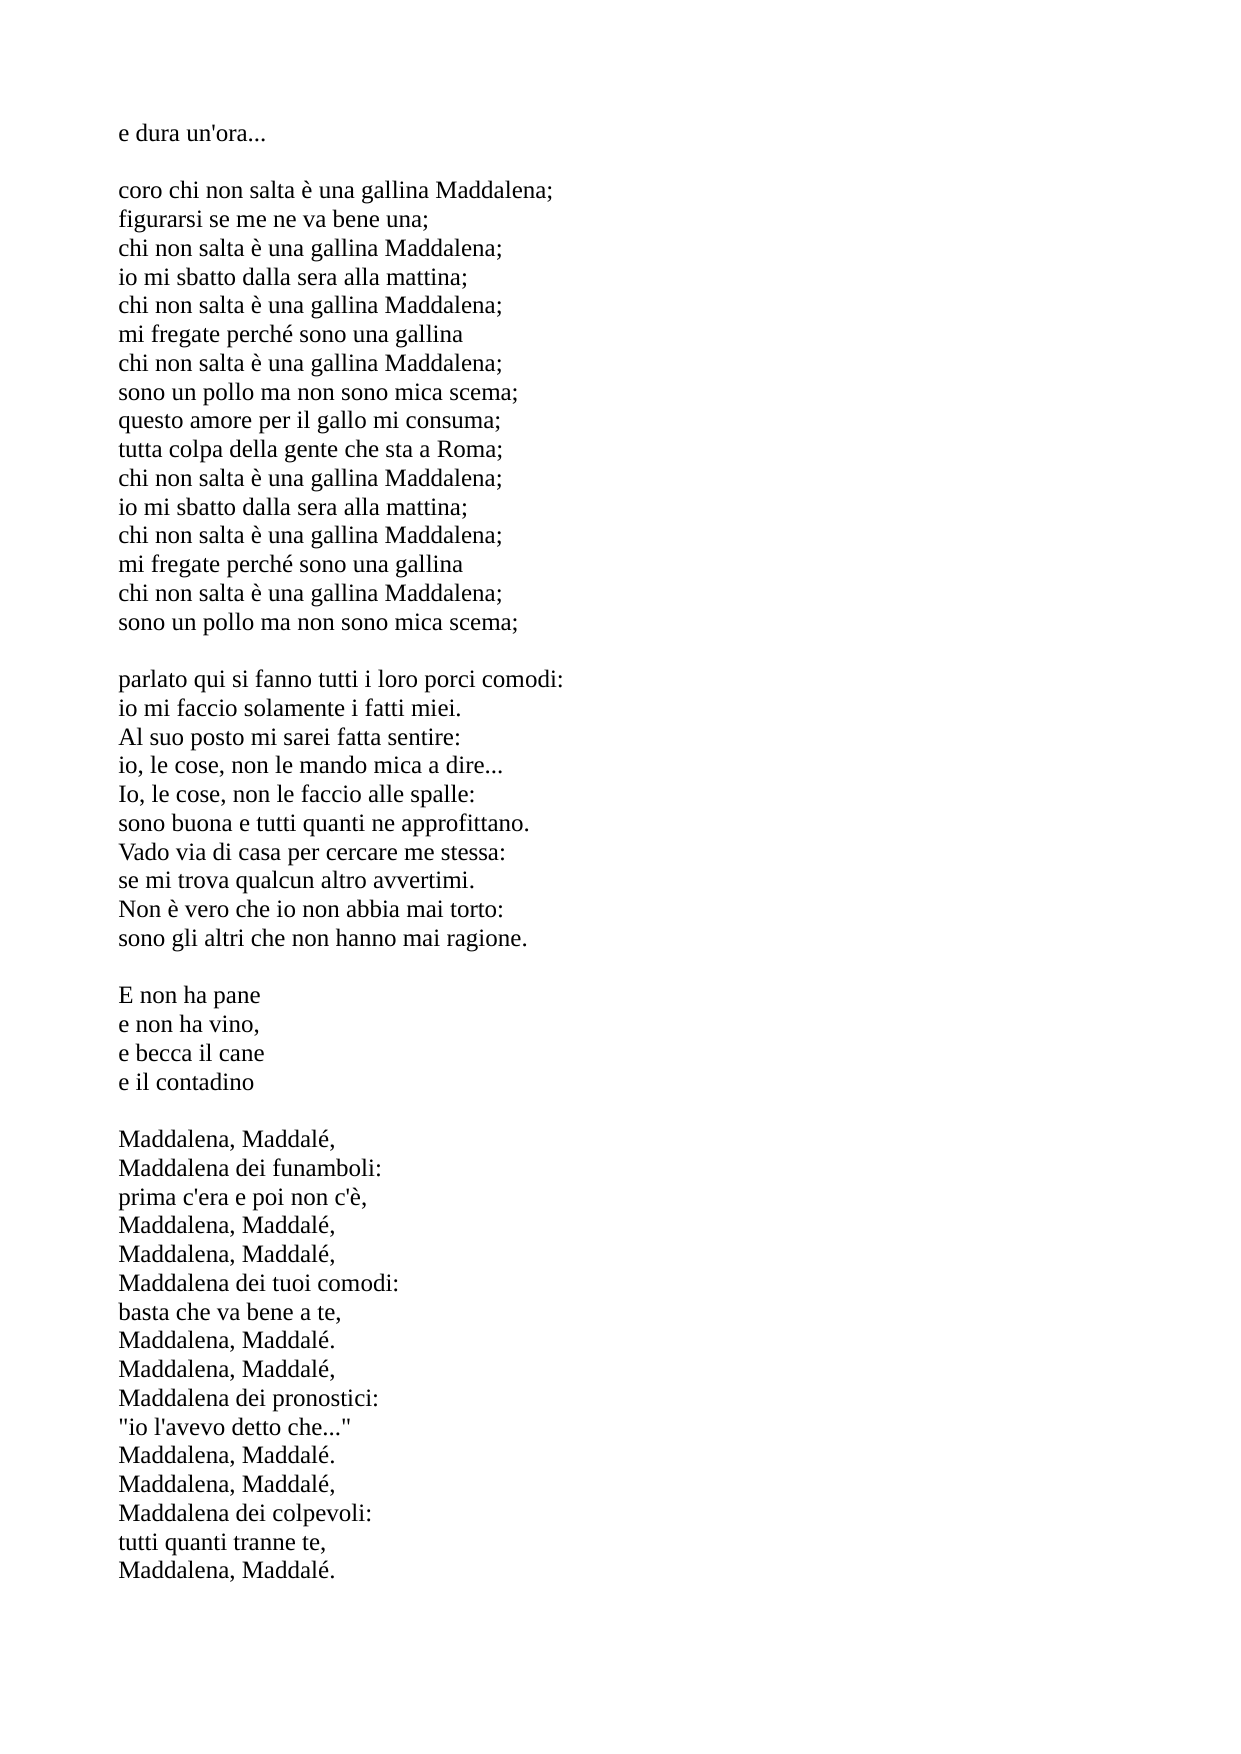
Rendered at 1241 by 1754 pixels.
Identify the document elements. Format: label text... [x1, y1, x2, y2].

text e becca il cane [118, 1038, 1122, 1067]
text Maddalena, Maddalé, [118, 1469, 1122, 1498]
text Maddalena, Maddalé. [118, 1441, 1122, 1469]
text questo amore per il gallo mi consuma; [118, 406, 1122, 434]
text io, le cose, non le mando mica a dire... [118, 751, 1122, 779]
text Maddalena, Maddalé, [118, 1239, 1122, 1268]
text io mi faccio solamente i fatti miei. [118, 693, 1122, 722]
text Maddalena dei pronostici: [118, 1383, 1122, 1412]
text tutta colpa della gente che sta a Roma; [118, 434, 1122, 463]
text Non è vero che io non abbia mai torto: [118, 894, 1122, 923]
text e non ha vino, [118, 1009, 1122, 1038]
text Maddalena, Maddalé. [118, 1556, 1122, 1584]
text basta che va bene a te, [118, 1297, 1122, 1326]
text figurarsi se me ne va bene una; [118, 204, 1122, 233]
text chi non salta è una gallina Maddalena; [118, 578, 1122, 607]
text mi fregate perché sono una gallina [118, 549, 1122, 578]
text Io, le cose, non le faccio alle spalle: [118, 779, 1122, 808]
text coro chi non salta è una gallina Maddalena; [118, 176, 1122, 204]
text Maddalena, Maddalé, [118, 1124, 1122, 1153]
text parlato qui si fanno tutti i loro porci comodi: [118, 664, 1122, 693]
text io mi sbatto dalla sera alla mattina; [118, 262, 1122, 291]
text prima c'era e poi non c'è, [118, 1182, 1122, 1211]
text Maddalena, Maddalé, [118, 1354, 1122, 1383]
text e dura un'ora... [118, 118, 1122, 147]
text chi non salta è una gallina Maddalena; [118, 233, 1122, 262]
text Maddalena dei tuoi comodi: [118, 1268, 1122, 1297]
text sono un pollo ma non sono mica scema; [118, 607, 1122, 636]
text Maddalena dei funamboli: [118, 1153, 1122, 1182]
text chi non salta è una gallina Maddalena; [118, 348, 1122, 377]
text E non ha pane [118, 981, 1122, 1009]
text io mi sbatto dalla sera alla mattina; [118, 492, 1122, 521]
text Maddalena, Maddalé, [118, 1211, 1122, 1239]
text Maddalena, Maddalé. [118, 1326, 1122, 1354]
text Vado via di casa per cercare me stessa: [118, 837, 1122, 866]
text mi fregate perché sono una gallina [118, 319, 1122, 348]
text sono buona e tutti quanti ne approfittano. [118, 808, 1122, 837]
text chi non salta è una gallina Maddalena; [118, 291, 1122, 319]
text Maddalena dei colpevoli: [118, 1498, 1122, 1527]
text chi non salta è una gallina Maddalena; [118, 521, 1122, 549]
text sono gli altri che non hanno mai ragione. [118, 923, 1122, 952]
text tutti quanti tranne te, [118, 1527, 1122, 1556]
text sono un pollo ma non sono mica scema; [118, 377, 1122, 406]
text "io l'avevo detto che..." [118, 1412, 1122, 1441]
text se mi trova qualcun altro avvertimi. [118, 866, 1122, 894]
text chi non salta è una gallina Maddalena; [118, 463, 1122, 492]
text e il contadino [118, 1067, 1122, 1096]
text Al suo posto mi sarei fatta sentire: [118, 722, 1122, 751]
